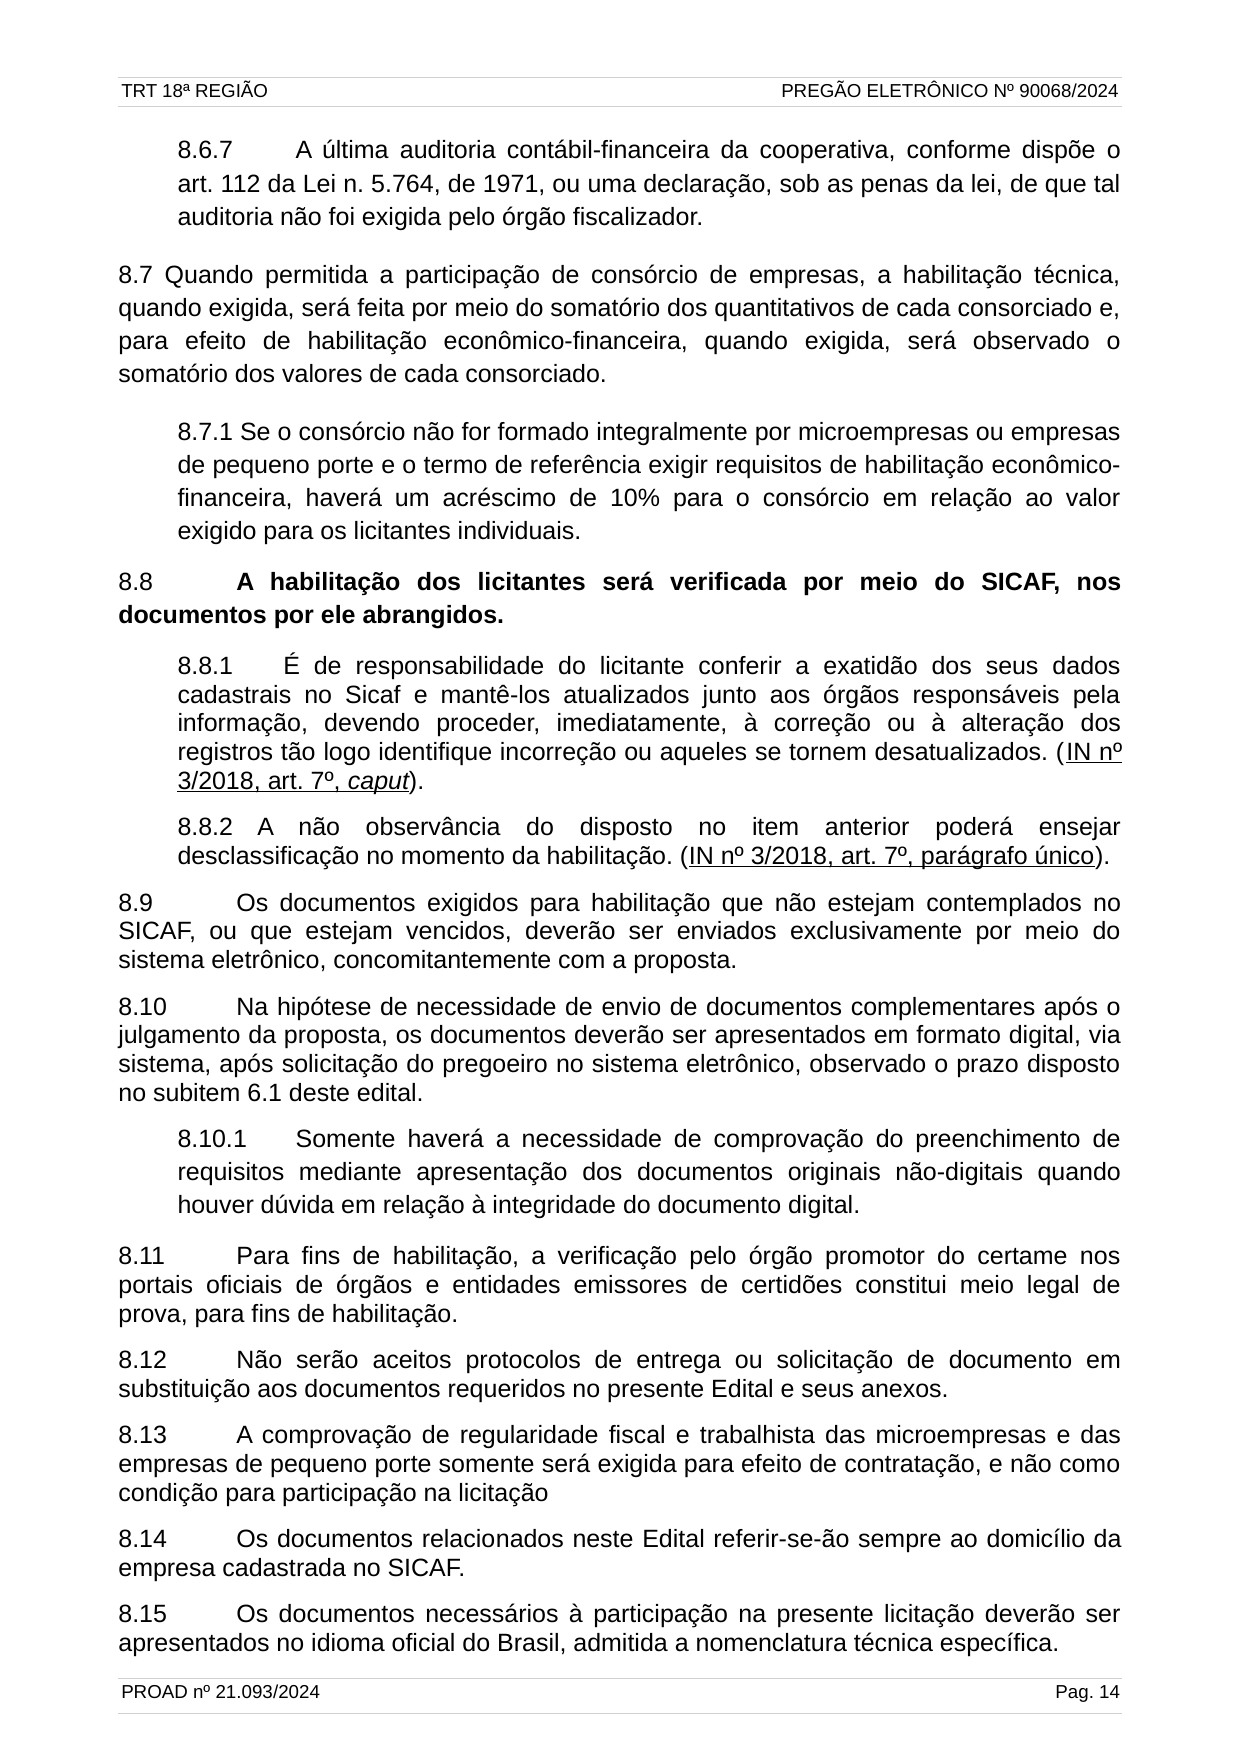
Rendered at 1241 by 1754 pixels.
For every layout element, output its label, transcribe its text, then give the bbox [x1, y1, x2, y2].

text 8.14 Os documentos relacionados neste Edital referir-se-ão sempre ao domicílio da empresa cadastrada no SICAF. [118, 1524, 1122, 1582]
text 8.7.1 Se o consórcio não for formado integralmente por microempresas ou empresas de pequeno porte e o termo de referência exigir requisitos de habilitação econômico-financeira, haverá um acréscimo de 10% para o consórcio em relação ao valor exigido para os licitantes individuais. [177, 417, 1122, 544]
list 8.10.1 Somente haverá a necessidade de comprovação do preenchimento de requisitos mediante apresentação dos documentos originais não-digitais quando houver dúvida em relação à integridade do documento digital. [177, 1124, 1122, 1219]
text 8.12 Não serão aceitos protocolos de entrega ou solicitação de documento em substituição aos documentos requeridos no presente Edital e seus anexos. [118, 1345, 1122, 1402]
text 8.7 Quando permitida a participação de consórcio de empresas, a habilitação técnica, quando exigida, será feita por meio do somatório dos quantitativos de cada consorciado e, para efeito de habilitação econômico-financeira, quando exigida, será observado o somatório dos valores de cada consorciado. [118, 259, 1122, 387]
text 8.10 Na hipótese de necessidade de envio de documentos complementares após o julgamento da proposta, os documentos deverão ser apresentados em formato digital, via sistema, após solicitação do pregoeiro no sistema eletrônico, observado o prazo disposto no subitem 6.1 deste edital. [118, 992, 1122, 1107]
text 8.8.1 É de responsabilidade do licitante conferir a exatidão dos seus dados cadastrais no Sicaf e mantê-los atualizados junto aos órgãos responsáveis pela informação, devendo proceder, imediatamente, à correção ou à alteração dos registros tão logo identifique incorreção ou aqueles se tornem desatualizados. (IN nº 3/2018, art. 7º, caput). [177, 651, 1122, 795]
text 8.13 A comprovação de regularidade fiscal e trabalhista das microempresas e das empresas de pequeno porte somente será exigida para efeito de contratação, e não como condição para participação na licitação [118, 1420, 1122, 1506]
text 8.6.7 A última auditoria contábil-financeira da cooperativa, conforme dispõe o art. 112 da Lei n. 5.764, de 1971, ou uma declaração, sob as penas da lei, de que tal auditoria não foi exigida pelo órgão fiscalizador. [177, 136, 1122, 230]
text 8.15 Os documentos necessários à participação na presente licitação deverão ser apresentados no idioma oficial do Brasil, admitida a nomenclatura técnica específica. [118, 1599, 1122, 1657]
text 8.8.2 A não observância do disposto no item anterior poderá ensejar desclassificação no momento da habilitação. (IN nº 3/2018, art. 7º, parágrafo único). [177, 812, 1122, 870]
text 8.11 Para fins de habilitação, a verificação pelo órgão promotor do certame nos portais oficiais de órgãos e entidades emissores de certidões constitui meio legal de prova, para fins de habilitação. [118, 1241, 1122, 1327]
text 8.8 A habilitação dos licitantes será verificada por meio do SICAF, nos documentos por ele abrangidos. [118, 567, 1122, 629]
text 8.9 Os documentos exigidos para habilitação que não estejam contemplados no SICAF, ou que estejam vencidos, deverão ser enviados exclusivamente por meio do sistema eletrônico, concomitantemente com a proposta. [118, 888, 1122, 974]
